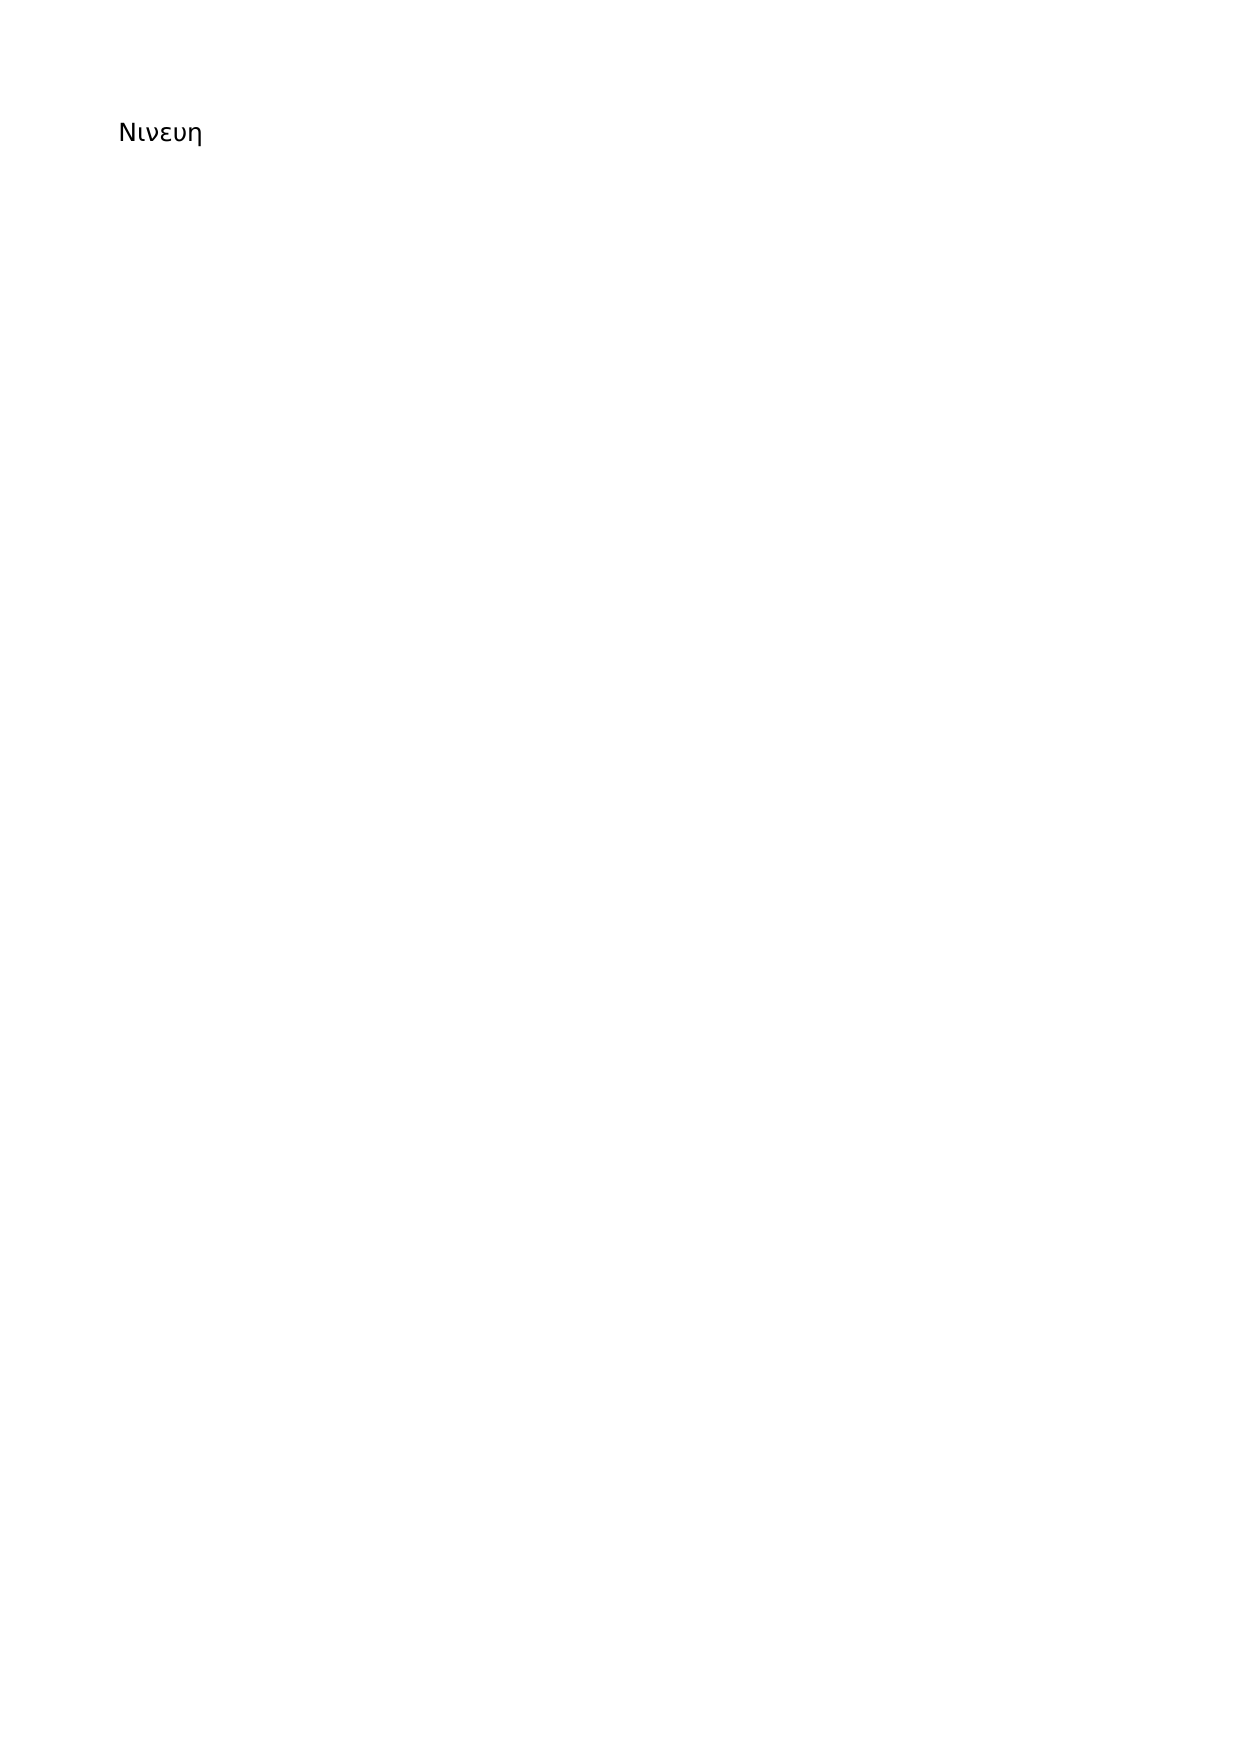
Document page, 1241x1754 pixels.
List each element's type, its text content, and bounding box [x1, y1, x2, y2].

text Νινευη [118, 118, 1122, 147]
